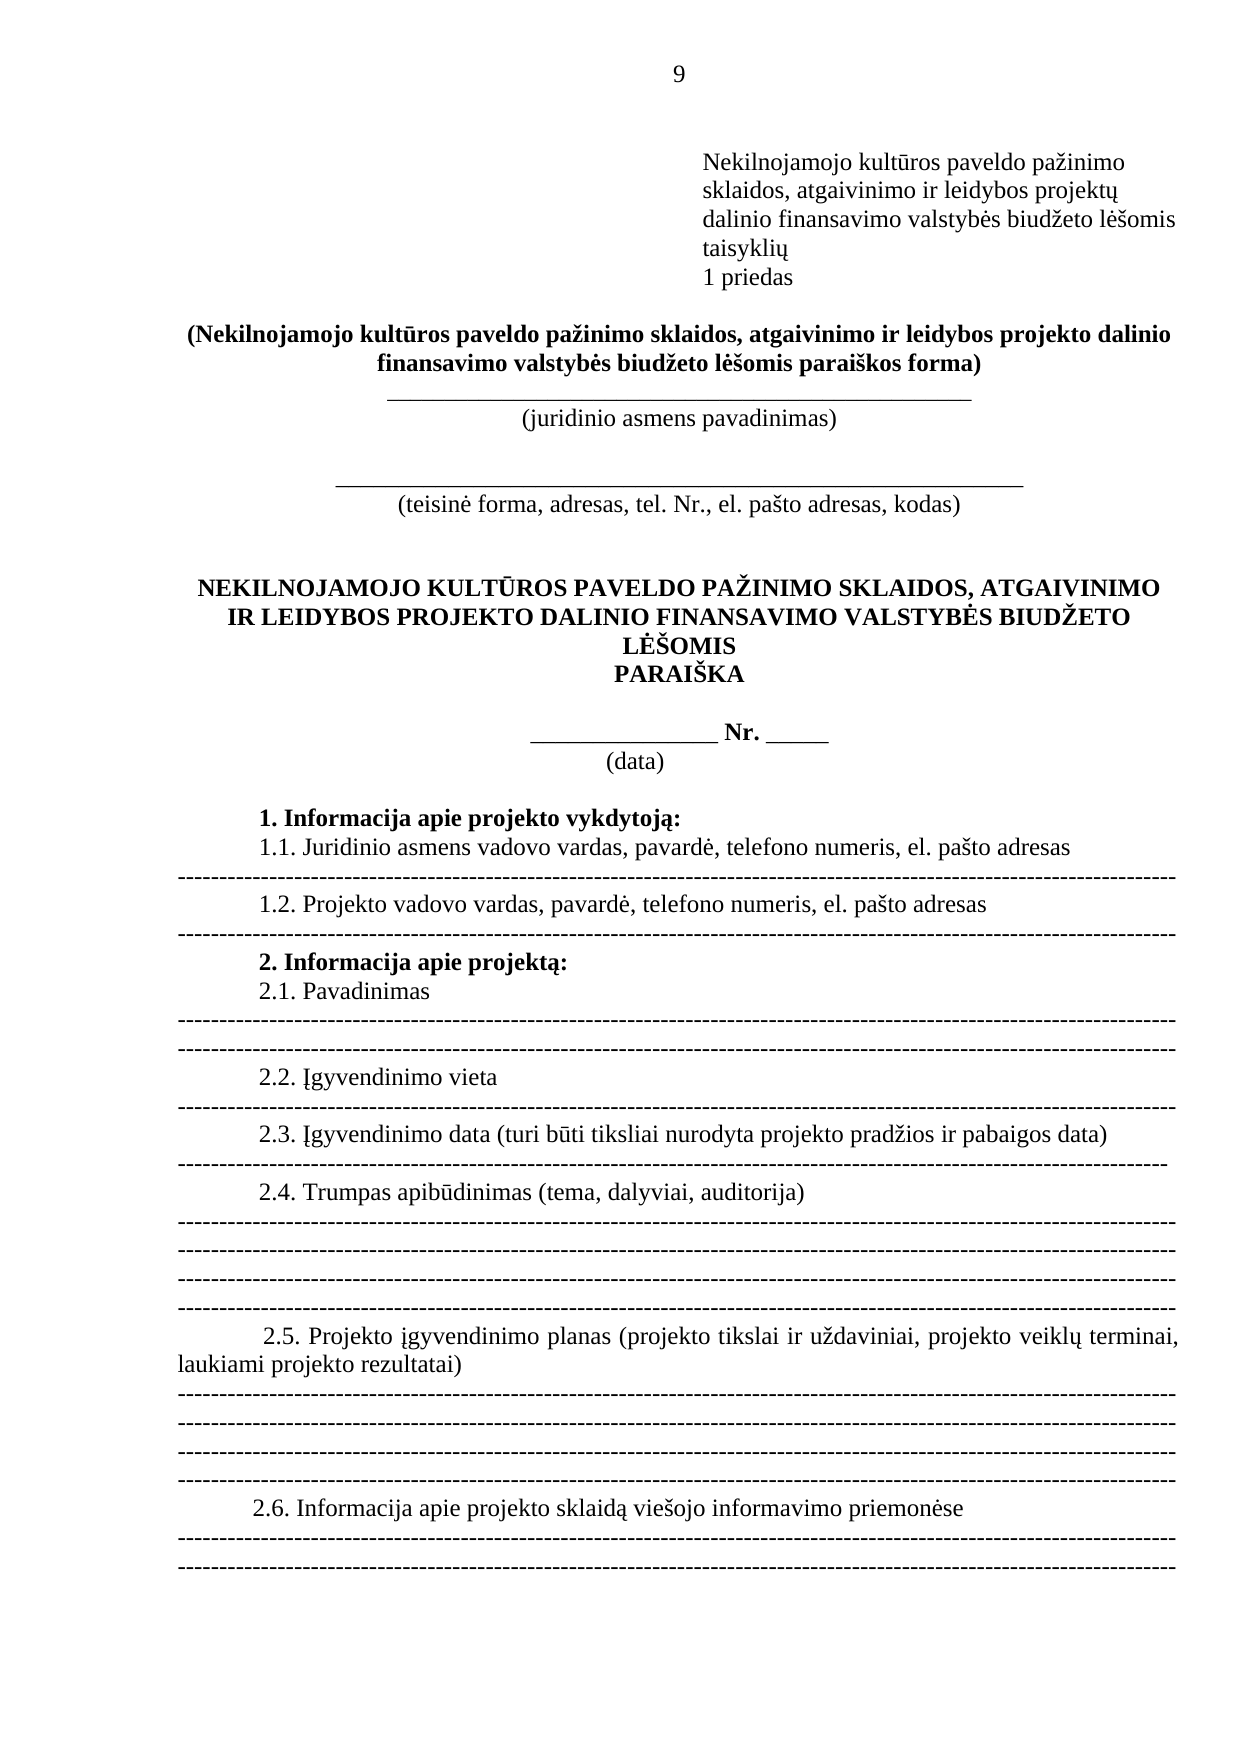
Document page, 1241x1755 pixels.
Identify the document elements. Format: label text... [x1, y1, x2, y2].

text 2.3. Įgyvendinimo data (turi būti tiksliai nurodyta projekto pradžios ir pabaigos data) [177, 1119, 1181, 1148]
text 2.1. Pavadinimas [177, 976, 1181, 1004]
text 2.5. Projekto įgyvendinimo planas (projekto tikslai ir uždaviniai, projekto veiklų terminai, laukiami projekto rezultatai) [177, 1321, 1181, 1378]
text 2.4. Trumpas apibūdinimas (tema, dalyviai, auditorija) [177, 1177, 1181, 1206]
subtitle ------------------------------------------------------------------------------------------------------------------------ [177, 918, 1181, 947]
subtitle 2. Informacija apie projektą: [177, 947, 1181, 976]
text (teisinė forma, adresas, tel. Nr., el. pašto adresas, kodas) [177, 489, 1181, 518]
text _______________________________________________________ [177, 461, 1181, 489]
text 2.6. Informacija apie projekto sklaidą viešojo informavimo priemonėse [177, 1493, 1181, 1522]
subtitle 1. Informacija apie projekto vykdytoją: [215, 803, 1181, 832]
text Nekilnojamojo kultūros paveldo pažinimo sklaidos, atgaivinimo ir leidybos projektų dalinio finansavimo valstybės biudžeto lėšomis taisyklių [702, 147, 1181, 262]
text (juridinio asmens pavadinimas) [177, 403, 1181, 432]
text ------------------------------------------------------------------------------------------------------------------------ [177, 1091, 1181, 1119]
text (Nekilnojamojo kultūros paveldo pažinimo sklaidos, atgaivinimo ir leidybos projekto dalinio finansavimo valstybės biudžeto lėšomis paraiškos forma) [177, 319, 1181, 377]
text 1 priedas [702, 262, 1181, 291]
subtitle 1.2. Projekto vadovo vardas, pavardė, telefono numeris, el. pašto adresas [177, 889, 1181, 918]
text NEKILNOJAMOJO KULTŪROS PAVELDO PAŽINIMO SKLAIDOS, ATGAIVINIMO IR LEIDYBOS PROJEKTO DALINIO FINANSAVIMO VALSTYBĖS BIUDŽETO LĖŠOMIS [177, 573, 1181, 659]
text ------------------------------------------------------------------------------------------------------------------------------------------------------------------------------------------------------------------------------------------------ [177, 1004, 1181, 1062]
subtitle ------------------------------------------------------------------------------------------------------------------------ [177, 861, 1181, 889]
text 2.2. Įgyvendinimo vieta [177, 1062, 1181, 1091]
subtitle 1.1. Juridinio asmens vadovo vardas, pavardė, telefono numeris, el. pašto adresas [177, 832, 1181, 861]
text ------------------------------------------------------------------------------------------------------------------------------------------------------------------------------------------------------------------------------------------------------------------------------------------------------------------------------------------------------------------------------------------------------------------------------------------------------------------------------------------------ [177, 1522, 1181, 1579]
text _______________ Nr. _____ [177, 717, 1181, 746]
text (data) [88, 746, 1181, 774]
text ___________________________________________________ [177, 377, 1181, 403]
text ------------------------------------------------------------------------------------------------------------------------------------------------------------------------------------------------------------------------------------------------------------------------------------------------------------------------------------------------------------------------------------------------------------------------------------------------------------------------------------------------ [177, 1206, 1181, 1321]
text PARAIŠKA [177, 659, 1181, 688]
text ----------------------------------------------------------------------------------------------------------------------- [177, 1148, 1181, 1177]
text ------------------------------------------------------------------------------------------------------------------------------------------------------------------------------------------------------------------------------------------------------------------------------------------------------------------------------------------------------------------------------------------------------------------------------------------------------------------------------------------------ [177, 1378, 1181, 1493]
